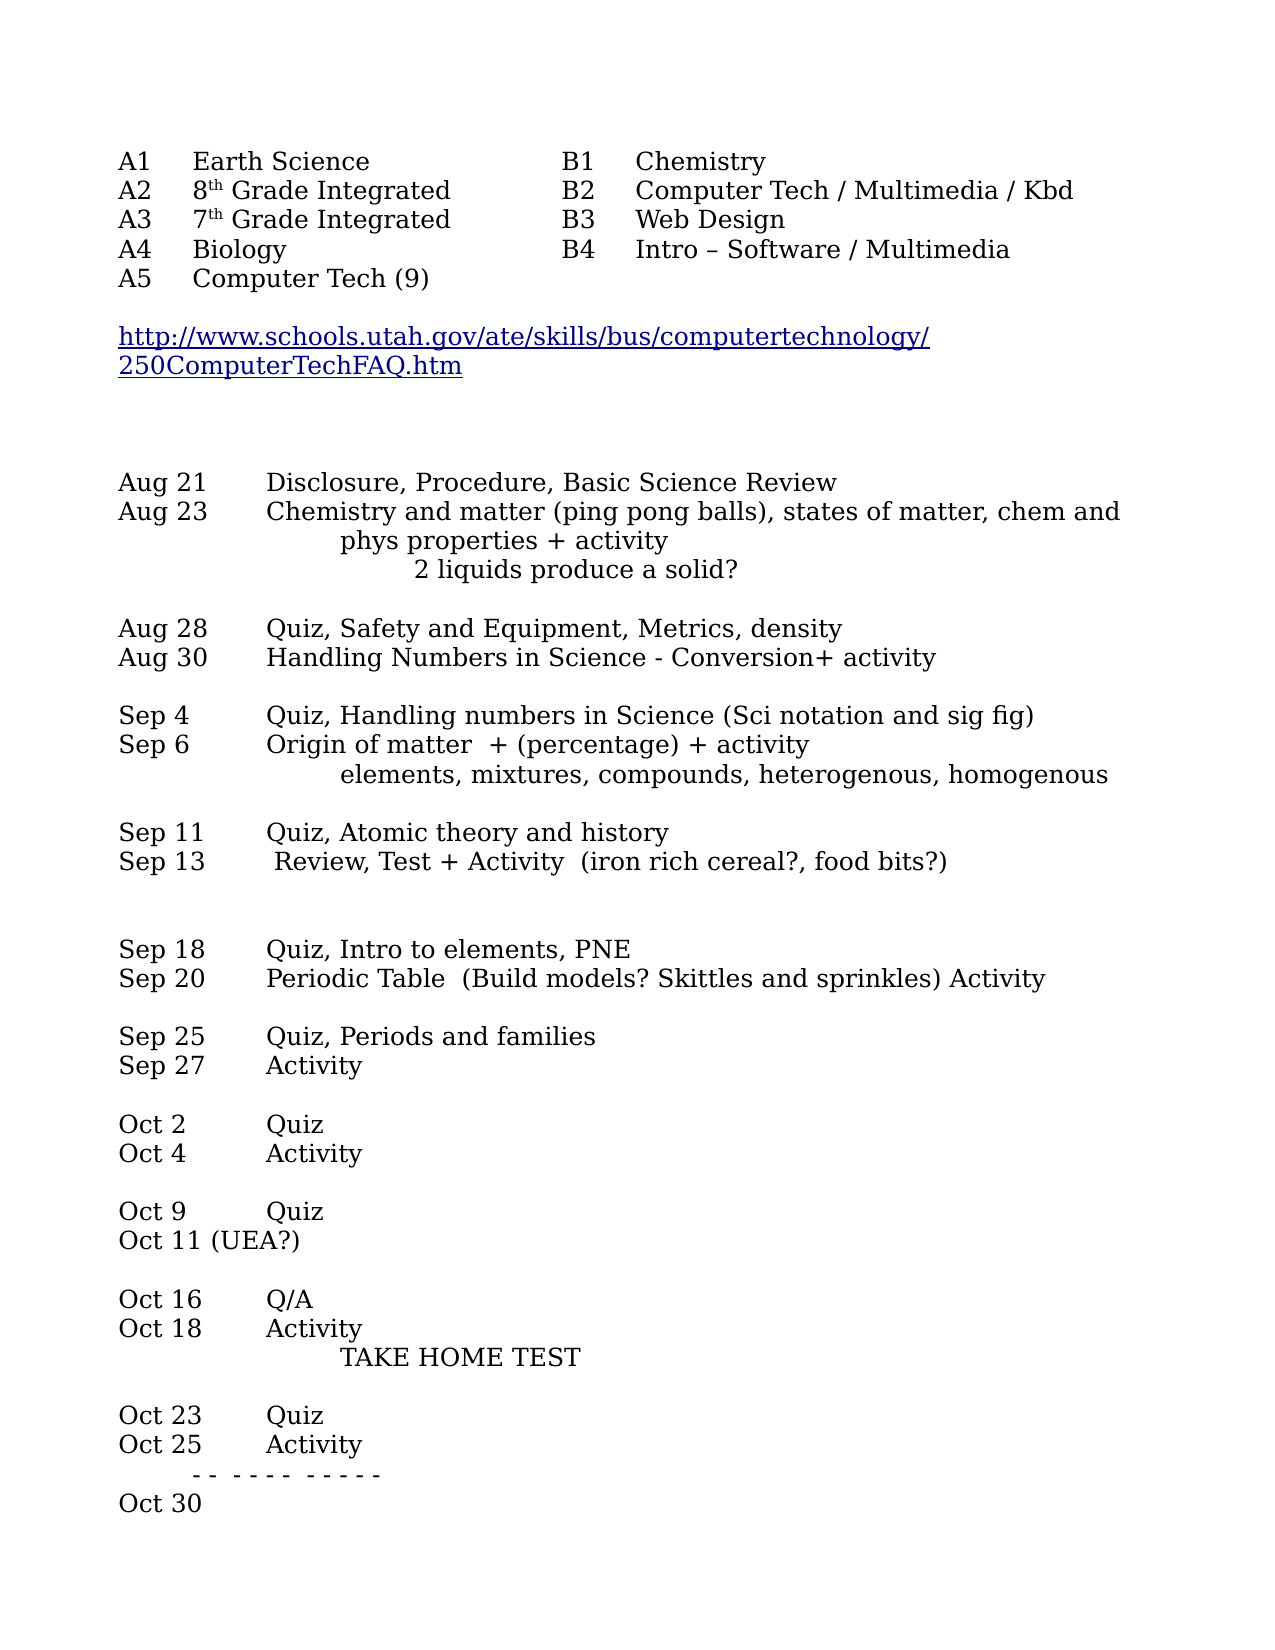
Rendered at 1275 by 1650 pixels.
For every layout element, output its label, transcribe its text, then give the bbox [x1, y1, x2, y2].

text elements, mixtures, compounds, heterogenous, homogenous [118, 760, 1157, 789]
text Sep 20 Periodic Table (Build models? Skittles and sprinkles) Activity [118, 964, 1157, 993]
text 2 liquids produce a solid? [118, 556, 1157, 585]
text Aug 23 Chemistry and matter (ping pong balls), states of matter, chem and phys properties + activity [118, 497, 1157, 556]
text Oct 23 Quiz [118, 1401, 1157, 1431]
text Oct 9 Quiz [118, 1197, 1157, 1226]
text A4 Biology B4 Intro – Software / Multimedia [118, 235, 1157, 264]
text A2 8th Grade Integrated B2 Computer Tech / Multimedia / Kbd [118, 176, 1157, 206]
text Sep 25 Quiz, Periods and families [118, 1022, 1157, 1051]
text Oct 30 [118, 1489, 1157, 1518]
text Sep 4 Quiz, Handling numbers in Science (Sci notation and sig fig) [118, 701, 1157, 731]
text Sep 27 Activity [118, 1051, 1157, 1081]
text Oct 11 (UEA?) [118, 1226, 1157, 1256]
text A3 7th Grade Integrated B3 Web Design [118, 206, 1157, 235]
text Oct 18 Activity [118, 1314, 1157, 1343]
text Aug 21 Disclosure, Procedure, Basic Science Review [118, 468, 1157, 497]
text A1 Earth Science B1 Chemistry [118, 147, 1157, 176]
text Oct 2 Quiz [118, 1110, 1157, 1139]
text Sep 6 Origin of matter + (percentage) + activity [118, 731, 1157, 760]
text Sep 13 Review, Test + Activity (iron rich cereal?, food bits?) [118, 847, 1157, 876]
text A5 Computer Tech (9) [118, 264, 1157, 293]
text Oct 16 Q/A [118, 1285, 1157, 1314]
text Oct 4 Activity [118, 1139, 1157, 1168]
text Sep 11 Quiz, Atomic theory and history [118, 818, 1157, 847]
text - - - - - - - - - - - [118, 1460, 1157, 1489]
text Sep 18 Quiz, Intro to elements, PNE [118, 935, 1157, 964]
text Aug 30 Handling Numbers in Science - Conversion+ activity [118, 643, 1157, 672]
text http://www.schools.utah.gov/ate/skills/bus/computertechnology/250ComputerTechFAQ.htm [118, 322, 1157, 381]
text Aug 28 Quiz, Safety and Equipment, Metrics, density [118, 614, 1157, 643]
text TAKE HOME TEST [118, 1343, 1157, 1372]
text Oct 25 Activity [118, 1431, 1157, 1460]
